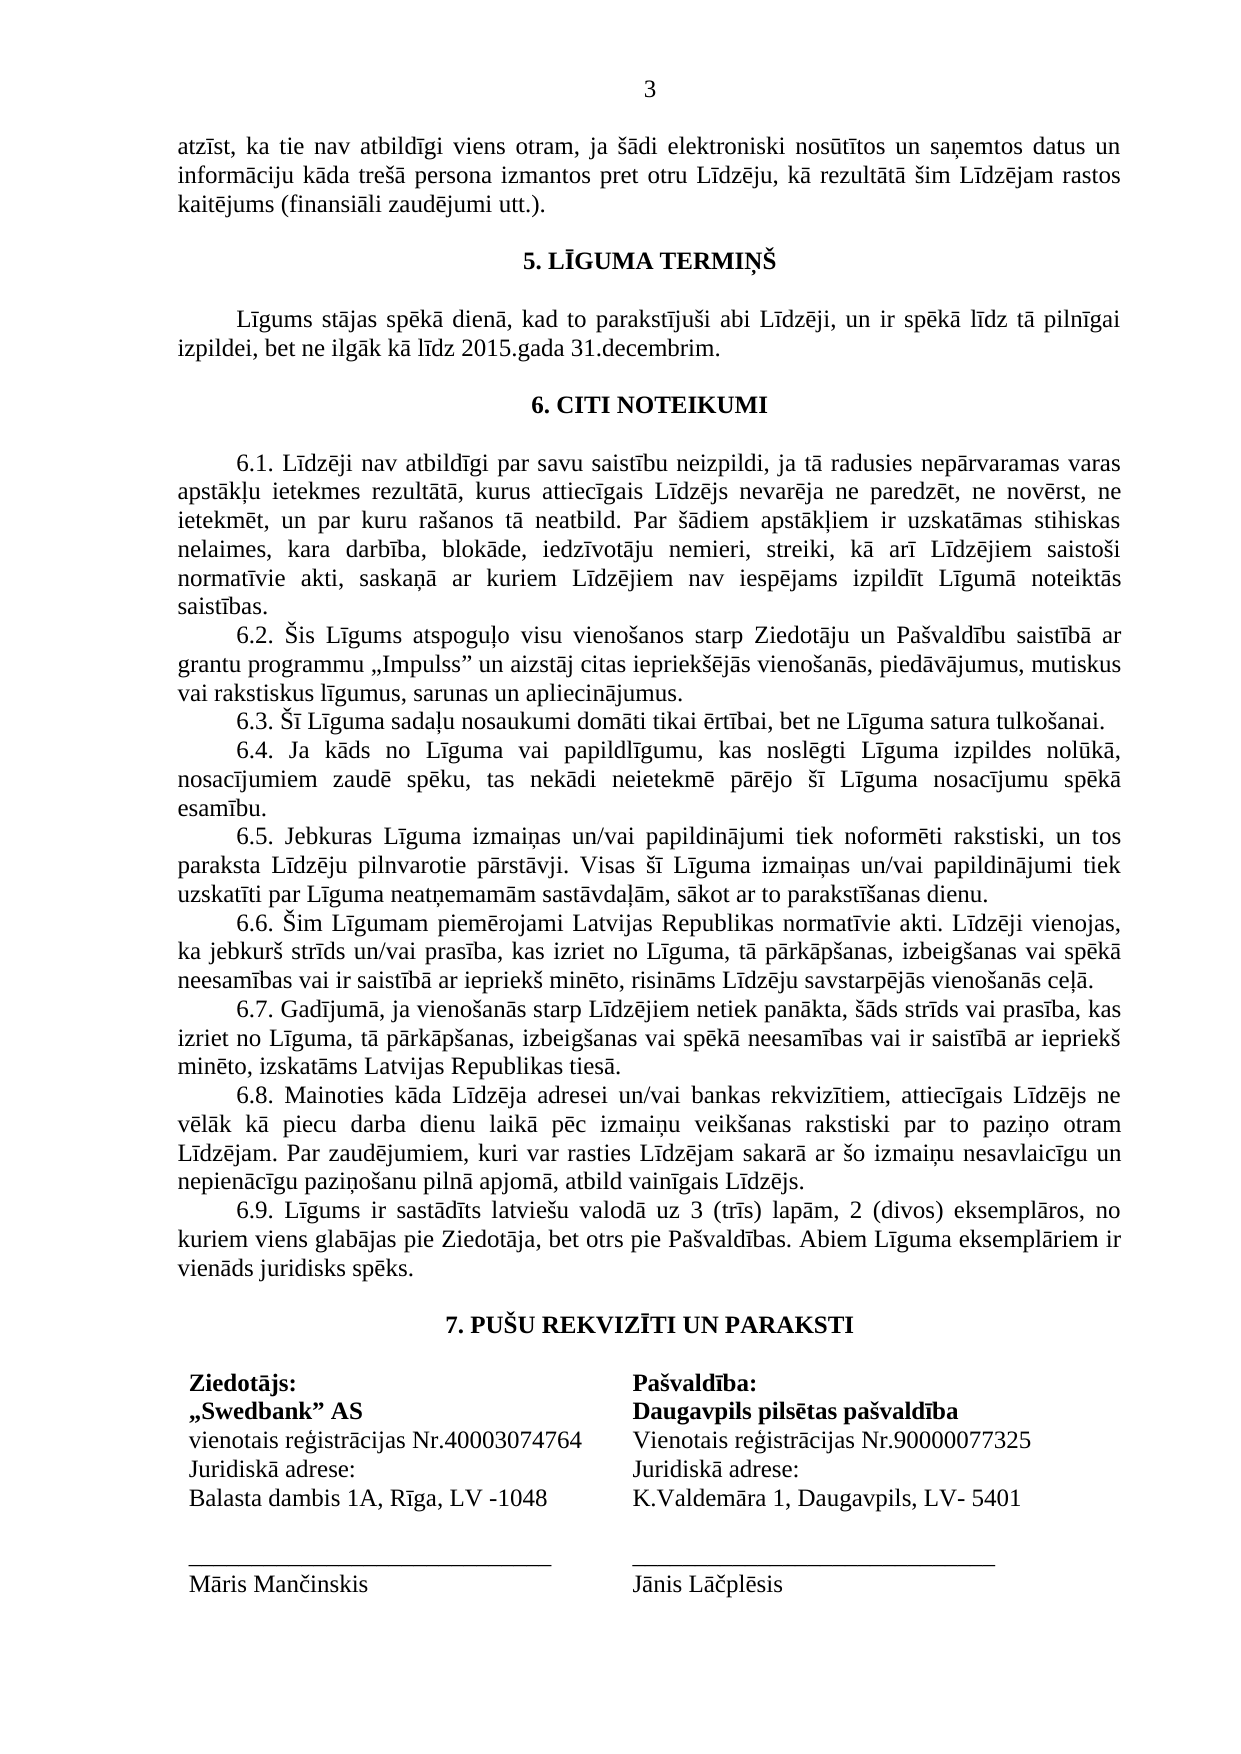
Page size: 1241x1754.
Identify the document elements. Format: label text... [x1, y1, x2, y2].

text 6.5. Jebkuras Līguma izmaiņas un/vai papildinājumi tiek noformēti rakstiski, un tos paraksta Līdzēju pilnvarotie pārstāvji. Visas šī Līguma izmaiņas un/vai papildinājumi tiek uzskatīti par Līguma neatņemamām sastāvdaļām, sākot ar to parakstīšanas dienu. [177, 821, 1122, 908]
table_cell _____________________________ [621, 1511, 1065, 1569]
table_cell Māris Mančinskis [177, 1569, 621, 1598]
text 6.9. Līgums ir sastādīts latviešu valodā uz 3 (trīs) lapām, 2 (divos) eksemplāros, no kuriem viens glabājas pie Ziedotāja, bet otrs pie Pašvaldības. Abiem Līguma eksemplāriem ir vienāds juridisks spēks. [177, 1195, 1122, 1281]
text atzīst, ka tie nav atbildīgi viens otram, ja šādi elektroniski nosūtītos un saņemtos datus un informāciju kāda trešā persona izmantos pret otru Līdzēju, kā rezultātā šim Līdzējam rastos kaitējums (finansiāli zaudējumi utt.). [177, 131, 1122, 218]
text 6. CITI NOTEIKUMI [177, 390, 1122, 419]
text 6.1. Līdzēji nav atbildīgi par savu saistību neizpildi, ja tā radusies nepārvaramas varas apstākļu ietekmes rezultātā, kurus attiecīgais Līdzējs nevarēja ne paredzēt, ne novērst, ne ietekmēt, un par kuru rašanos tā neatbild. Par šādiem apstākļiem ir uzskatāmas stihiskas nelaimes, kara darbība, blokāde, iedzīvotāju nemieri, streiki, kā arī Līdzējiem saistoši normatīvie akti, saskaņā ar kuriem Līdzējiem nav iespējams izpildīt Līgumā noteiktās saistības. [177, 448, 1122, 620]
text 7. PUŠU REKVIZĪTI UN PARAKSTI [177, 1310, 1122, 1339]
text 6.2. Šis Līgums atspoguļo visu vienošanos starp Ziedotāju un Pašvaldību saistībā ar grantu programmu „Impulss” un aizstāj citas iepriekšējās vienošanās, piedāvājumus, mutiskus vai rakstiskus līgumus, sarunas un apliecinājumus. [177, 620, 1122, 706]
table_cell _____________________________ [177, 1511, 621, 1569]
text 6.6. Šim Līgumam piemērojami Latvijas Republikas normatīvie akti. Līdzēji vienojas, ka jebkurš strīds un/vai prasība, kas izriet no Līguma, tā pārkāpšanas, izbeigšanas vai spēkā neesamības vai ir saistībā ar iepriekš minēto, risināms Līdzēju savstarpējās vienošanās ceļā. [177, 908, 1122, 994]
table_cell Jānis Lāčplēsis [621, 1569, 1065, 1598]
table_header Ziedotājs: [177, 1368, 621, 1396]
table_cell „Swedbank” AS vienotais reģistrācijas Nr.40003074764 Juridiskā adrese: Balasta dambis 1A, Rīga, LV -1048 [177, 1396, 621, 1511]
text 5. LĪGUMA TERMIŅŠ [177, 246, 1122, 275]
text 6.4. Ja kāds no Līguma vai papildlīgumu, kas noslēgti Līguma izpildes nolūkā, nosacījumiem zaudē spēku, tas nekādi neietekmē pārējo šī Līguma nosacījumu spēkā esamību. [177, 735, 1122, 821]
table_cell Daugavpils pilsētas pašvaldība Vienotais reģistrācijas Nr.90000077325 Juridiskā adrese: K.Valdemāra 1, Daugavpils, LV- 5401 [621, 1396, 1065, 1511]
text Līgums stājas spēkā dienā, kad to parakstījuši abi Līdzēji, un ir spēkā līdz tā pilnīgai izpildei, bet ne ilgāk kā līdz 2015.gada 31.decembrim. [177, 304, 1122, 361]
table_header Pašvaldība: [621, 1368, 1065, 1396]
text 6.7. Gadījumā, ja vienošanās starp Līdzējiem netiek panākta, šāds strīds vai prasība, kas izriet no Līguma, tā pārkāpšanas, izbeigšanas vai spēkā neesamības vai ir saistībā ar iepriekš minēto, izskatāms Latvijas Republikas tiesā. [177, 994, 1122, 1080]
text 6.8. Mainoties kāda Līdzēja adresei un/vai bankas rekvizītiem, attiecīgais Līdzējs ne vēlāk kā piecu darba dienu laikā pēc izmaiņu veikšanas rakstiski par to paziņo otram Līdzējam. Par zaudējumiem, kuri var rasties Līdzējam sakarā ar šo izmaiņu nesavlaicīgu un nepienācīgu paziņošanu pilnā apjomā, atbild vainīgais Līdzējs. [177, 1080, 1122, 1195]
text 6.3. Šī Līguma sadaļu nosaukumi domāti tikai ērtībai, bet ne Līguma satura tulkošanai. [177, 706, 1122, 735]
